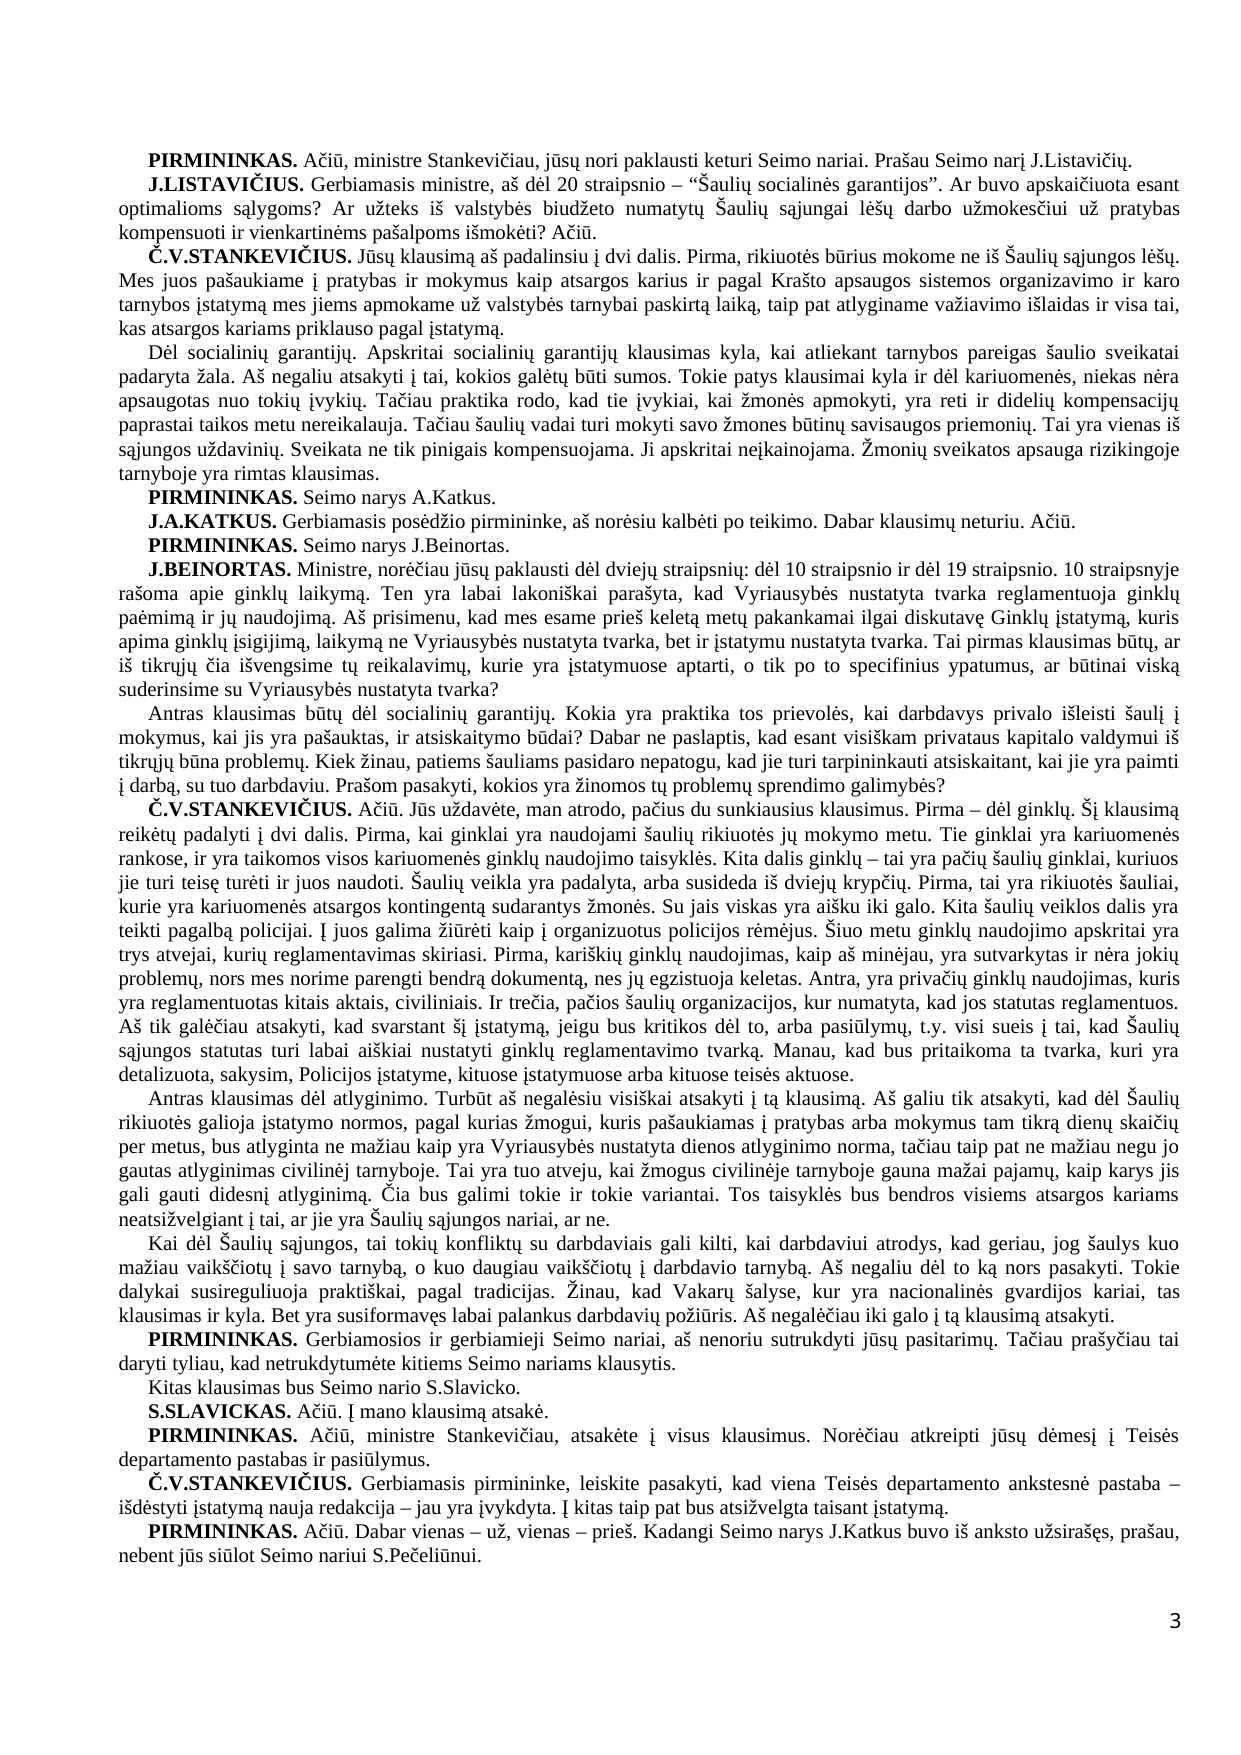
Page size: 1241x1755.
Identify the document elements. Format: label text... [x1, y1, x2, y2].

text PIRMININKAS. Seimo narys J.Beinortas. [118, 533, 1181, 557]
text Antras klausimas būtų dėl socialinių garantijų. Kokia yra praktika tos prievolės, kai darbdavys privalo išleisti šaulį į mokymus, kai jis yra pašauktas, ir atsiskaitymo būdai? Dabar ne paslaptis, kad esant visiškam privataus kapitalo valdymui iš tikrųjų būna problemų. Kiek žinau, patiems šauliams pasidaro nepatogu, kad jie turi tarpininkauti atsiskaitant, kai jie yra paimti į darbą, su tuo darbdaviu. Prašom pasakyti, kokios yra žinomos tų problemų sprendimo galimybės? [118, 701, 1181, 797]
text S.SLAVICKAS. Ačiū. Į mano klausimą atsakė. [118, 1399, 1181, 1423]
text J.A.KATKUS. Gerbiamasis posėdžio pirmininke, aš norėsiu kalbėti po teikimo. Dabar klausimų neturiu. Ačiū. [118, 509, 1181, 533]
text J.LISTAVIČIUS. Gerbiamasis ministre, aš dėl 20 straipsnio – “Šaulių socialinės garantijos”. Ar buvo apskaičiuota esant optimalioms sąlygoms? Ar užteks iš valstybės biudžeto numatytų Šaulių sąjungai lėšų darbo užmokesčiui už pratybas kompensuoti ir vienkartinėms pašalpoms išmokėti? Ačiū. [118, 172, 1181, 244]
text Kai dėl Šaulių sąjungos, tai tokių konfliktų su darbdaviais gali kilti, kai darbdaviui atrodys, kad geriau, jog šaulys kuo mažiau vaikščiotų į savo tarnybą, o kuo daugiau vaikščiotų į darbdavio tarnybą. Aš negaliu dėl to ką nors pasakyti. Tokie dalykai susireguliuoja praktiškai, pagal tradicijas. Žinau, kad Vakarų šalyse, kur yra nacionalinės gvardijos kariai, tas klausimas ir kyla. Bet yra susiformavęs labai palankus darbdavių požiūris. Aš negalėčiau iki galo į tą klausimą atsakyti. [118, 1231, 1181, 1327]
text PIRMININKAS. Seimo narys A.Katkus. [118, 484, 1181, 509]
text PIRMININKAS. Gerbiamosios ir gerbiamieji Seimo nariai, aš nenoriu sutrukdyti jūsų pasitarimų. Tačiau prašyčiau tai daryti tyliau, kad netrukdytumėte kitiems Seimo nariams klausytis. [118, 1327, 1181, 1375]
text Dėl socialinių garantijų. Apskritai socialinių garantijų klausimas kyla, kai atliekant tarnybos pareigas šaulio sveikatai padaryta žala. Aš negaliu atsakyti į tai, kokios galėtų būti sumos. Tokie patys klausimai kyla ir dėl kariuomenės, niekas nėra apsaugotas nuo tokių įvykių. Tačiau praktika rodo, kad tie įvykiai, kai žmonės apmokyti, yra reti ir didelių kompensacijų paprastai taikos metu nereikalauja. Tačiau šaulių vadai turi mokyti savo žmones būtinų savisaugos priemonių. Tai yra vienas iš sąjungos uždavinių. Sveikata ne tik pinigais kompensuojama. Ji apskritai neįkainojama. Žmonių sveikatos apsauga rizikingoje tarnyboje yra rimtas klausimas. [118, 340, 1181, 484]
text Č.V.STANKEVIČIUS. Gerbiamasis pirmininke, leiskite pasakyti, kad viena Teisės departamento ankstesnė pastaba – išdėstyti įstatymą nauja redakcija – jau yra įvykdyta. Į kitas taip pat bus atsižvelgta taisant įstatymą. [118, 1471, 1181, 1519]
text Č.V.STANKEVIČIUS. Jūsų klausimą aš padalinsiu į dvi dalis. Pirma, rikiuotės būrius mokome ne iš Šaulių sąjungos lėšų. Mes juos pašaukiame į pratybas ir mokymus kaip atsargos karius ir pagal Krašto apsaugos sistemos organizavimo ir karo tarnybos įstatymą mes jiems apmokame už valstybės tarnybai paskirtą laiką, taip pat atlyginame važiavimo išlaidas ir visa tai, kas atsargos kariams priklauso pagal įstatymą. [118, 244, 1181, 340]
text PIRMININKAS. Ačiū, ministre Stankevičiau, jūsų nori paklausti keturi Seimo nariai. Prašau Seimo narį J.Listavičių. [118, 148, 1181, 172]
text J.BEINORTAS. Ministre, norėčiau jūsų paklausti dėl dviejų straipsnių: dėl 10 straipsnio ir dėl 19 straipsnio. 10 straipsnyje rašoma apie ginklų laikymą. Ten yra labai lakoniškai parašyta, kad Vyriausybės nustatyta tvarka reglamentuoja ginklų paėmimą ir jų naudojimą. Aš prisimenu, kad mes esame prieš keletą metų pakankamai ilgai diskutavę Ginklų įstatymą, kuris apima ginklų įsigijimą, laikymą ne Vyriausybės nustatyta tvarka, bet ir įstatymu nustatyta tvarka. Tai pirmas klausimas būtų, ar iš tikrųjų čia išvengsime tų reikalavimų, kurie yra įstatymuose aptarti, o tik po to specifinius ypatumus, ar būtinai viską suderinsime su Vyriausybės nustatyta tvarka? [118, 557, 1181, 701]
text Č.V.STANKEVIČIUS. Ačiū. Jūs uždavėte, man atrodo, pačius du sunkiausius klausimus. Pirma – dėl ginklų. Šį klausimą reikėtų padalyti į dvi dalis. Pirma, kai ginklai yra naudojami šaulių rikiuotės jų mokymo metu. Tie ginklai yra kariuomenės rankose, ir yra taikomos visos kariuomenės ginklų naudojimo taisyklės. Kita dalis ginklų – tai yra pačių šaulių ginklai, kuriuos jie turi teisę turėti ir juos naudoti. Šaulių veikla yra padalyta, arba susideda iš dviejų krypčių. Pirma, tai yra rikiuotės šauliai, kurie yra kariuomenės atsargos kontingentą sudarantys žmonės. Su jais viskas yra aišku iki galo. Kita šaulių veiklos dalis yra teikti pagalbą policijai. Į juos galima žiūrėti kaip į organizuotus policijos rėmėjus. Šiuo metu ginklų naudojimo apskritai yra trys atvejai, kurių reglamentavimas skiriasi. Pirma, kariškių ginklų naudojimas, kaip aš minėjau, yra sutvarkytas ir nėra jokių problemų, nors mes norime parengti bendrą dokumentą, nes jų egzistuoja keletas. Antra, yra privačių ginklų naudojimas, kuris yra reglamentuotas kitais aktais, civiliniais. Ir trečia, pačios šaulių organizacijos, kur numatyta, kad jos statutas reglamentuos. Aš tik galėčiau atsakyti, kad svarstant šį įstatymą, jeigu bus kritikos dėl to, arba pasiūlymų, t.y. visi sueis į tai, kad Šaulių sąjungos statutas turi labai aiškiai nustatyti ginklų reglamentavimo tvarką. Manau, kad bus pritaikoma ta tvarka, kuri yra detalizuota, sakysim, Policijos įstatyme, kituose įstatymuose arba kituose teisės aktuose. [118, 797, 1181, 1086]
text PIRMININKAS. Ačiū. Dabar vienas – už, vienas – prieš. Kadangi Seimo narys J.Katkus buvo iš anksto užsirašęs, prašau, nebent jūs siūlot Seimo nariui S.Pečeliūnui. [118, 1519, 1181, 1567]
text Antras klausimas dėl atlyginimo. Turbūt aš negalėsiu visiškai atsakyti į tą klausimą. Aš galiu tik atsakyti, kad dėl Šaulių rikiuotės galioja įstatymo normos, pagal kurias žmogui, kuris pašaukiamas į pratybas arba mokymus tam tikrą dienų skaičių per metus, bus atlyginta ne mažiau kaip yra Vyriausybės nustatyta dienos atlyginimo norma, tačiau taip pat ne mažiau negu jo gautas atlyginimas civilinėj tarnyboje. Tai yra tuo atveju, kai žmogus civilinėje tarnyboje gauna mažai pajamų, kaip karys jis gali gauti didesnį atlyginimą. Čia bus galimi tokie ir tokie variantai. Tos taisyklės bus bendros visiems atsargos kariams neatsižvelgiant į tai, ar jie yra Šaulių sąjungos nariai, ar ne. [118, 1086, 1181, 1231]
text Kitas klausimas bus Seimo nario S.Slavicko. [118, 1375, 1181, 1399]
text PIRMININKAS. Ačiū, ministre Stankevičiau, atsakėte į visus klausimus. Norėčiau atkreipti jūsų dėmesį į Teisės departamento pastabas ir pasiūlymus. [118, 1423, 1181, 1471]
